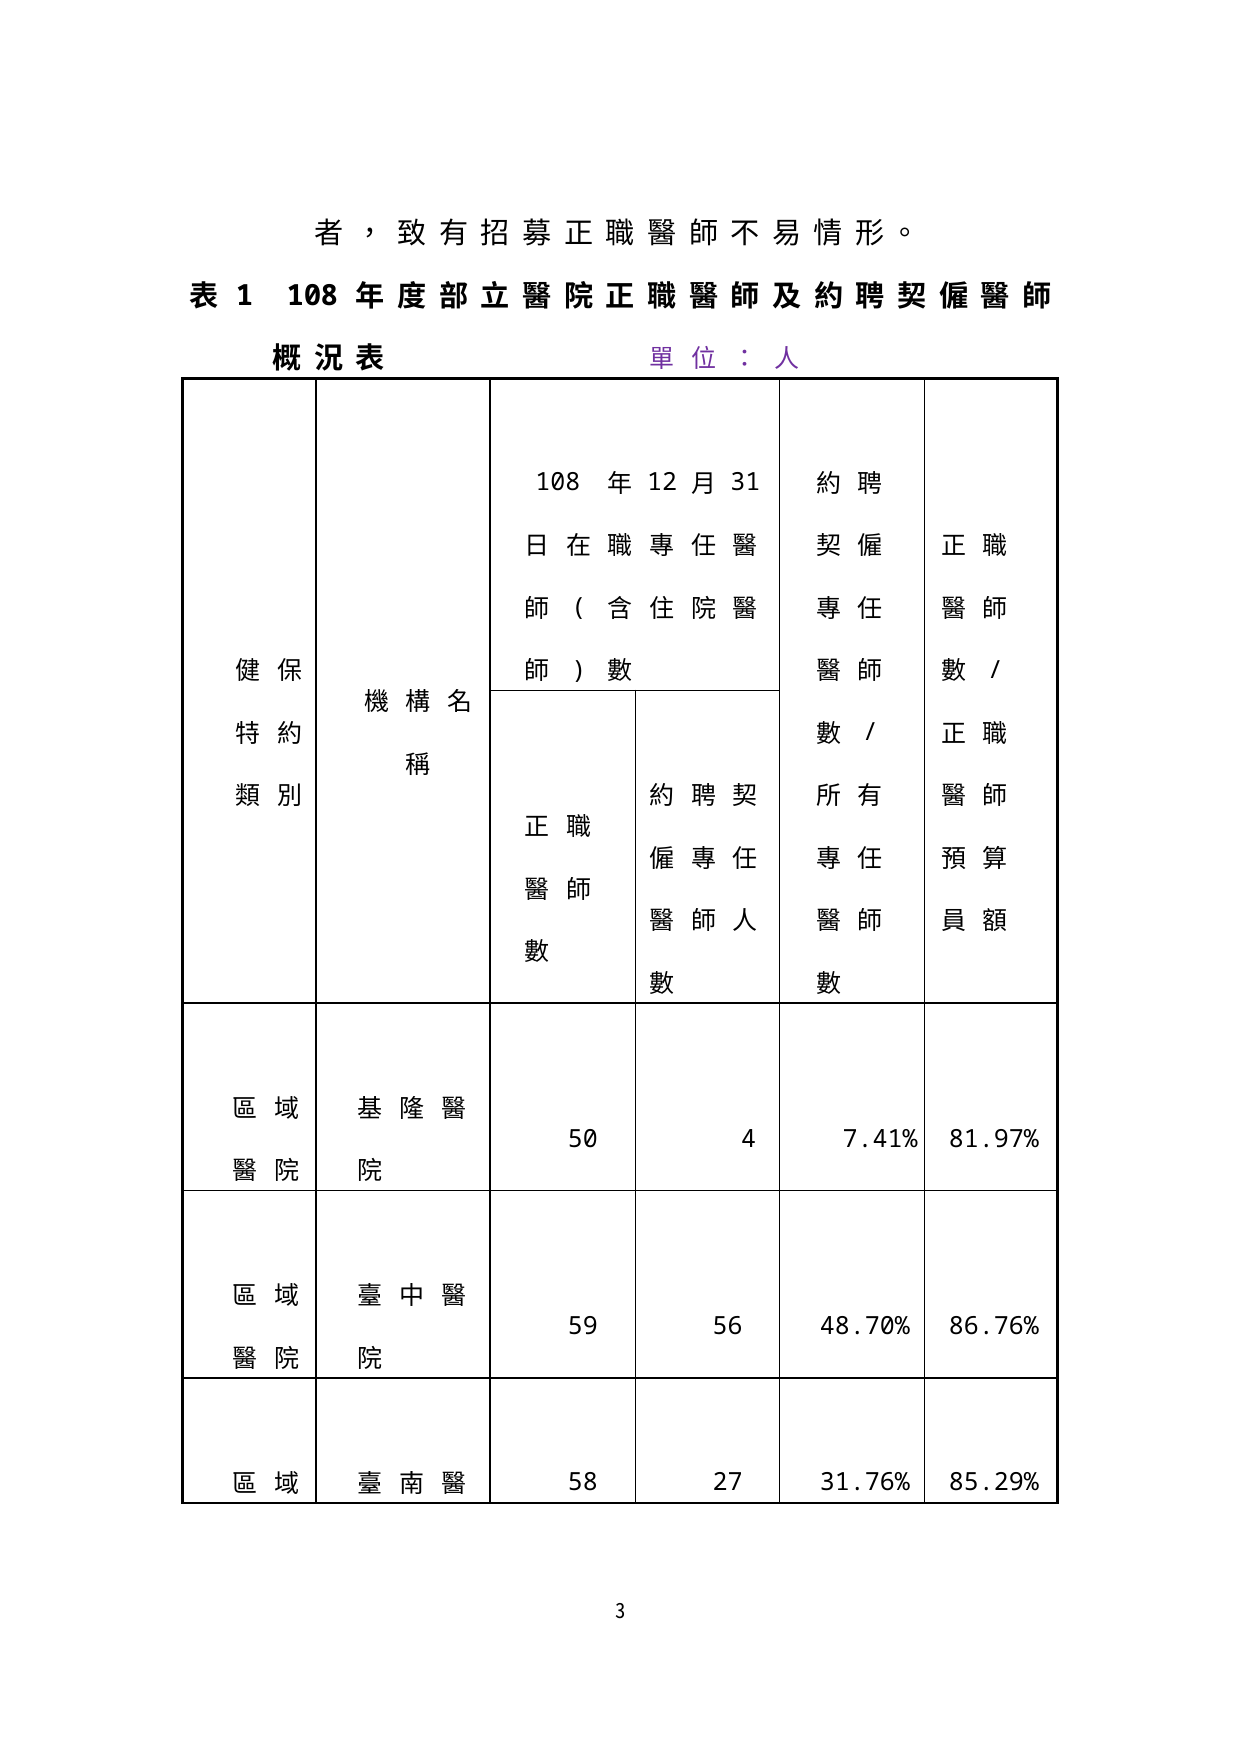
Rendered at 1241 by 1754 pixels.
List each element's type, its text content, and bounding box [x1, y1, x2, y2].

table_header 108年12月31日在職專任醫師(含住院醫師)數 [491, 380, 779, 689]
text 表1 108年度部立醫院正職醫師及約聘契僱醫師概況表 單位：人 [183, 252, 1058, 377]
table_cell 59 [491, 1191, 635, 1377]
text 者，致有招募正職醫師不易情形。 [271, 189, 1058, 252]
table_header 約聘契僱專任醫師數/所有專任醫師數 [780, 380, 924, 1002]
table_cell 58 [491, 1379, 635, 1502]
table_cell 4 [636, 1004, 779, 1189]
table_cell 81.97% [925, 1004, 1056, 1189]
table_cell 區域 [184, 1379, 315, 1502]
table_header 正職醫師數/正職醫師預算員額 [925, 380, 1056, 1002]
table_header 健保特約 類別 [184, 380, 315, 1002]
table_cell 31.76% [780, 1379, 924, 1502]
table_cell 48.70% [780, 1191, 924, 1377]
table_cell 7.41% [780, 1004, 924, 1189]
table_cell 27 [636, 1379, 779, 1502]
table_cell 約聘契僱專任醫師人數 [636, 691, 779, 1002]
table_cell 86.76% [925, 1191, 1056, 1377]
table_cell 56 [636, 1191, 779, 1377]
table_cell 臺南醫 [317, 1379, 489, 1502]
table_header 機構名稱 [317, 380, 489, 1002]
table_cell 臺中醫院 [317, 1191, 489, 1377]
table_cell 正職醫師數 [491, 691, 635, 1002]
table_cell 基隆醫院 [317, 1004, 489, 1189]
table_cell 85.29% [925, 1379, 1056, 1502]
table_cell 區域醫院 [184, 1191, 315, 1377]
table_cell 區域醫院 [184, 1004, 315, 1189]
table_cell 50 [491, 1004, 635, 1189]
